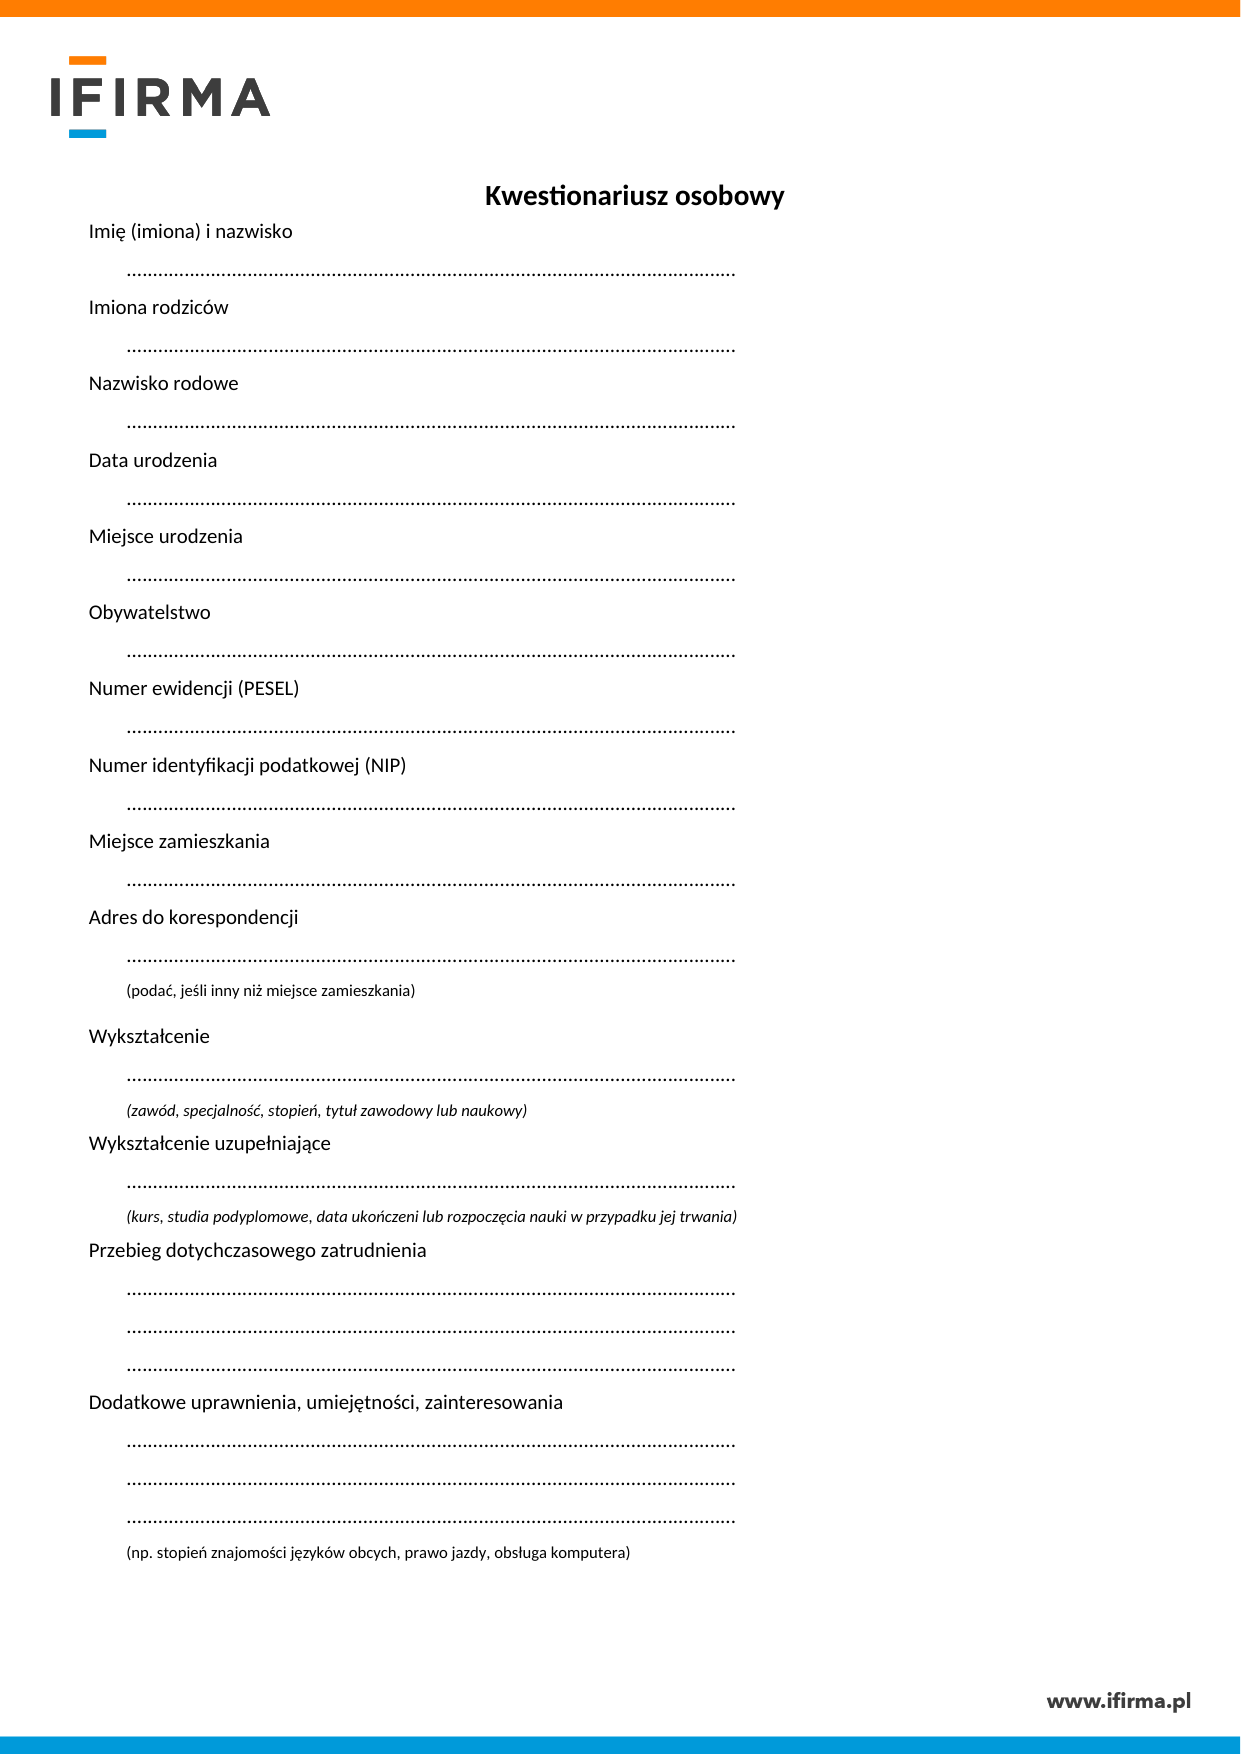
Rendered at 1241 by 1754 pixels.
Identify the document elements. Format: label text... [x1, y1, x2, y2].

list Numer ewidencji (PESEL) [89, 676, 1181, 701]
text (podać, jeśli inny niż miejsce zamieszkania) [126, 981, 1181, 1001]
text .................................................................................................................... [126, 1466, 1181, 1491]
text (np. stopień znajomości języków obcych, prawo jazdy, obsługa komputera) [126, 1542, 1181, 1562]
list Wykształcenie uzupełniające [89, 1130, 1181, 1156]
text (zawód, specjalność, stopień, tytuł zawodowy lub naukowy) [89, 1100, 1181, 1120]
text .................................................................................................................... [126, 714, 1181, 739]
text .................................................................................................................... [126, 409, 1181, 434]
text .................................................................................................................... [126, 1313, 1181, 1338]
list Miejsce zamieszkania [89, 828, 1181, 853]
text .................................................................................................................... [126, 332, 1181, 358]
list Numer identyfikacji podatkowej (NIP) [89, 752, 1181, 777]
list Miejsce urodzenia [89, 523, 1181, 548]
text .................................................................................................................... [126, 637, 1181, 663]
text .................................................................................................................... [126, 256, 1181, 282]
list Data urodzenia [89, 447, 1181, 472]
text .................................................................................................................... [126, 1351, 1181, 1377]
text .................................................................................................................... [126, 942, 1181, 968]
text (kurs, studia podyplomowe, data ukończeni lub rozpoczęcia nauki w przypadku jej trwania) [126, 1206, 1181, 1227]
list Adres do korespondencji [89, 904, 1181, 930]
text .................................................................................................................... [126, 866, 1181, 892]
text .................................................................................................................... [126, 1168, 1181, 1194]
text .................................................................................................................... [126, 561, 1181, 587]
picture [0, 1665, 1241, 1736]
text .................................................................................................................... [126, 1504, 1181, 1529]
text .................................................................................................................... [126, 485, 1181, 510]
list Imię (imiona) i nazwisko [89, 218, 1181, 243]
text .................................................................................................................... [126, 1427, 1181, 1453]
text .................................................................................................................... [126, 1275, 1181, 1300]
list Nazwisko rodowe [89, 371, 1181, 396]
text Kwestionariusz osobowy [89, 177, 1181, 213]
list Wykształcenie [89, 1023, 1181, 1049]
text .................................................................................................................... [126, 790, 1181, 815]
list Przebieg dotychczasowego zatrudnienia [89, 1237, 1181, 1262]
list Dodatkowe uprawnienia, umiejętności, zainteresowania [89, 1389, 1181, 1415]
list Imiona rodziców [89, 294, 1181, 320]
list Obywatelstwo [89, 599, 1181, 625]
text .................................................................................................................... [126, 1062, 1181, 1087]
picture [0, 0, 1241, 177]
